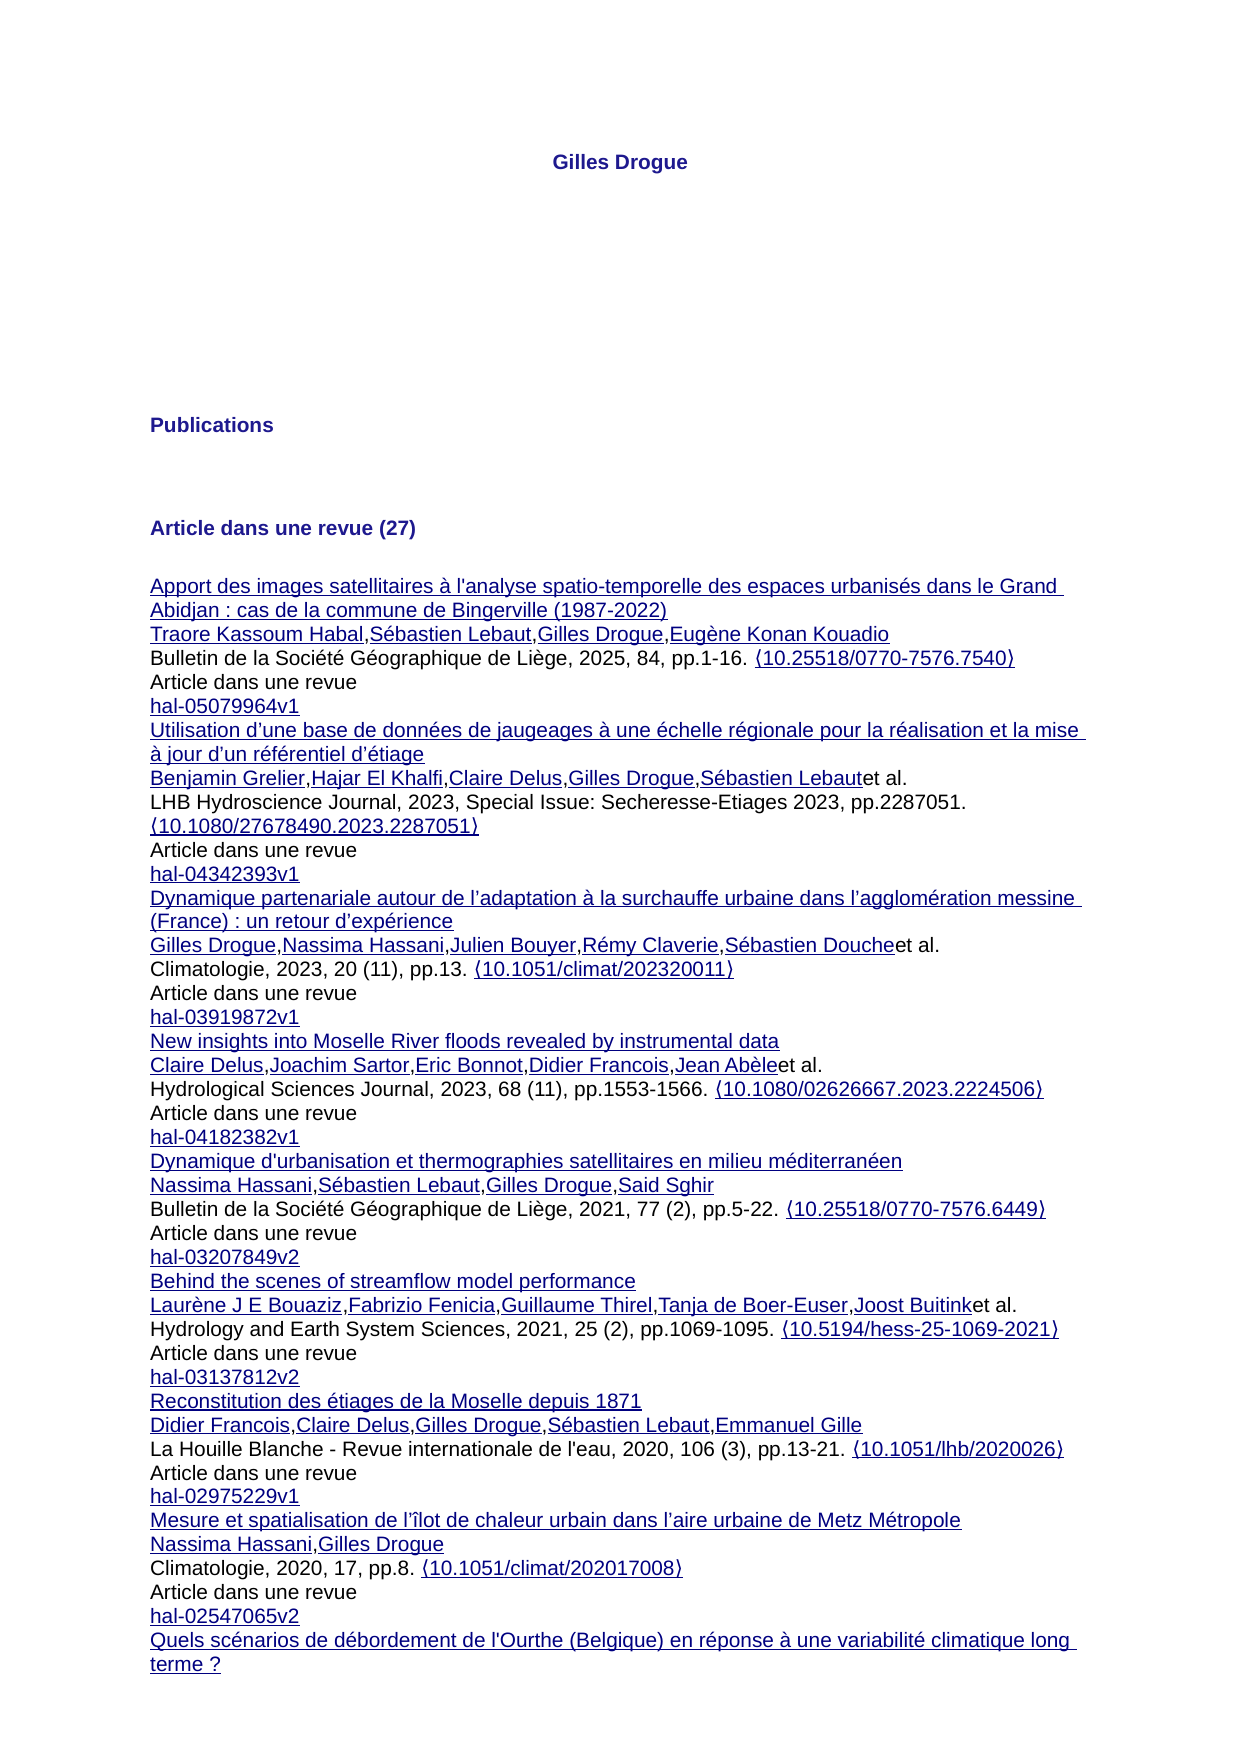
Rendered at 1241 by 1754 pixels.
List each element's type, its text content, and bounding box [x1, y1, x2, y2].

table_cell Utilisation d’une base de données de jaugeages à une échelle régionale pour la réalisation et la mise à jour d’un référentiel d’étiage Benjamin Grelier,Hajar El Khalfi,Claire Delus,Gilles Drogue,Sébastien Lebautet al. LHB Hydroscience Journal, 2023, Special Issue: Secheresse-Etiages 2023, pp.2287051. ⟨10.1080/27678490.2023.2287051⟩ Article dans une revue hal-04342393v1 [150, 718, 1090, 885]
subtitle Gilles Drogue [150, 150, 1090, 174]
table_cell Dynamique partenariale autour de l’adaptation à la surchauffe urbaine dans l’agglomération messine (France) : un retour d’expérience Gilles Drogue,Nassima Hassani,Julien Bouyer,Rémy Claverie,Sébastien Doucheet al. Climatologie, 2023, 20 (11), pp.13. ⟨10.1051/climat/202320011⟩ Article dans une revue hal-03919872v1 [150, 885, 1090, 1029]
table_cell Quels scénarios de débordement de l'Ourthe (Belgique) en réponse à une variabilité climatique long terme ? [150, 1628, 1090, 1676]
table_cell New insights into Moselle River floods revealed by instrumental data Claire Delus,Joachim Sartor,Eric Bonnot,Didier Francois,Jean Abèleet al. Hydrological Sciences Journal, 2023, 68 (11), pp.1553-1566. ⟨10.1080/02626667.2023.2224506⟩ Article dans une revue hal-04182382v1 [150, 1029, 1090, 1149]
table_cell Mesure et spatialisation de l’îlot de chaleur urbain dans l’aire urbaine de Metz Métropole Nassima Hassani,Gilles Drogue Climatologie, 2020, 17, pp.8. ⟨10.1051/climat/202017008⟩ Article dans une revue hal-02547065v2 [150, 1508, 1090, 1628]
table_cell Behind the scenes of streamflow model performance Laurène J E Bouaziz,Fabrizio Fenicia,Guillaume Thirel,Tanja de Boer-Euser,Joost Buitinket al. Hydrology and Earth System Sciences, 2021, 25 (2), pp.1069-1095. ⟨10.5194/hess-25-1069-2021⟩ Article dans une revue hal-03137812v2 [150, 1269, 1090, 1388]
table_cell Reconstitution des étiages de la Moselle depuis 1871 Didier Francois,Claire Delus,Gilles Drogue,Sébastien Lebaut,Emmanuel Gille La Houille Blanche - Revue internationale de l'eau, 2020, 106 (3), pp.13-21. ⟨10.1051/lhb/2020026⟩ Article dans une revue hal-02975229v1 [150, 1389, 1090, 1508]
table_header Apport des images satellitaires à l'analyse spatio-temporelle des espaces urbanisés dans le Grand Abidjan : cas de la commune de Bingerville (1987-2022) Traore Kassoum Habal,Sébastien Lebaut,Gilles Drogue,Eugène Konan Kouadio Bulletin de la Société Géographique de Liège, 2025, 84, pp.1-16. ⟨10.25518/0770-7576.7540⟩ Article dans une revue hal-05079964v1 [150, 574, 1090, 718]
subtitle Article dans une revue (27) [150, 516, 1090, 539]
table_cell Dynamique d'urbanisation et thermographies satellitaires en milieu méditerranéen Nassima Hassani,Sébastien Lebaut,Gilles Drogue,Said Sghir Bulletin de la Société Géographique de Liège, 2021, 77 (2), pp.5-22. ⟨10.25518/0770-7576.6449⟩ Article dans une revue hal-03207849v2 [150, 1149, 1090, 1269]
subtitle Publications [150, 412, 1090, 436]
